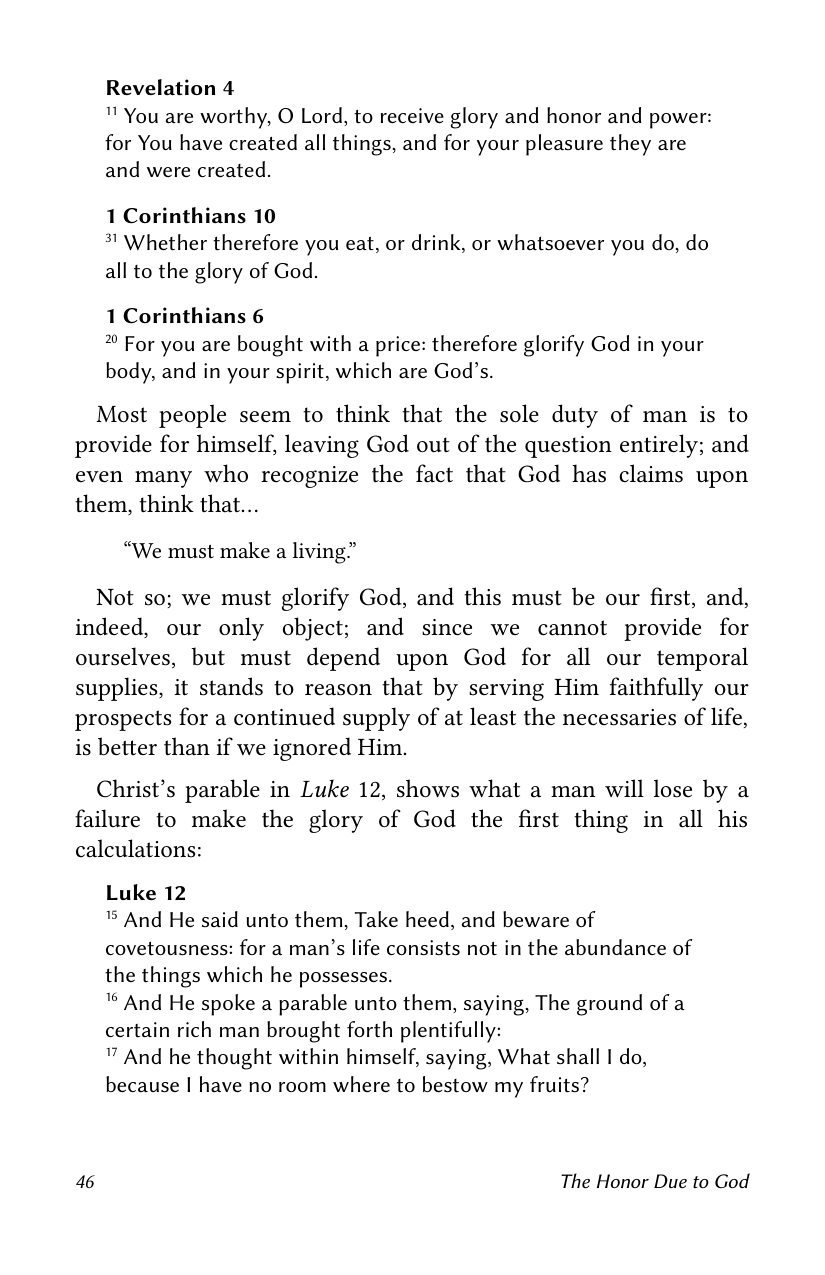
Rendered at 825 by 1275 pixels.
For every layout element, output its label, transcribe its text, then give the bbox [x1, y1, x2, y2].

text 20 For you are bought with a price: therefore glorify God in your body, and in your spirit, which are God’s. [105, 331, 720, 384]
text 17 And he thought within himself, saying, What shall I do, because I have no room where to bestow my fruits? [105, 1044, 720, 1098]
text 31 Whether therefore you eat, or drink, or whatsoever you do, do all to the glory of God. [105, 230, 720, 284]
text 1 Corinthians 10 [105, 203, 750, 229]
text “We must make a living.” [105, 538, 720, 564]
text 15 And He said unto them, Take heed, and beware of covetousness: for a man’s life consists not in the abundance of the things which he possesses. [105, 907, 720, 988]
text Revelation 4 [105, 75, 750, 101]
text 1 Corinthians 6 [105, 303, 750, 329]
text Christ’s parable in Luke 12, shows what a man will lose by a failure to make the glory of God the first thing in all his calculations: [75, 775, 750, 863]
text Most people seem to think that the sole duty of man is to provide for himself, leaving God out of the question entirely; and even many who recognize the fact that God has claims upon them, think that… [75, 400, 750, 519]
text Not so; we must glorify God, and this must be our first, and, indeed, our only object; and since we cannot provide for ourselves, but must depend upon God for all our temporal supplies, it stands to reason that by serving Him faithfully our prospects for a continued supply of at least the necessaries of life, is better than if we ignored Him. [75, 583, 750, 761]
text 11 You are worthy, O Lord, to receive glory and honor and power: for You have created all things, and for your pleasure they are and were created. [105, 103, 720, 183]
text 16 And He spoke a parable unto them, saying, The ground of a certain rich man brought forth plentifully: [105, 989, 720, 1043]
text Luke 12 [105, 879, 750, 906]
